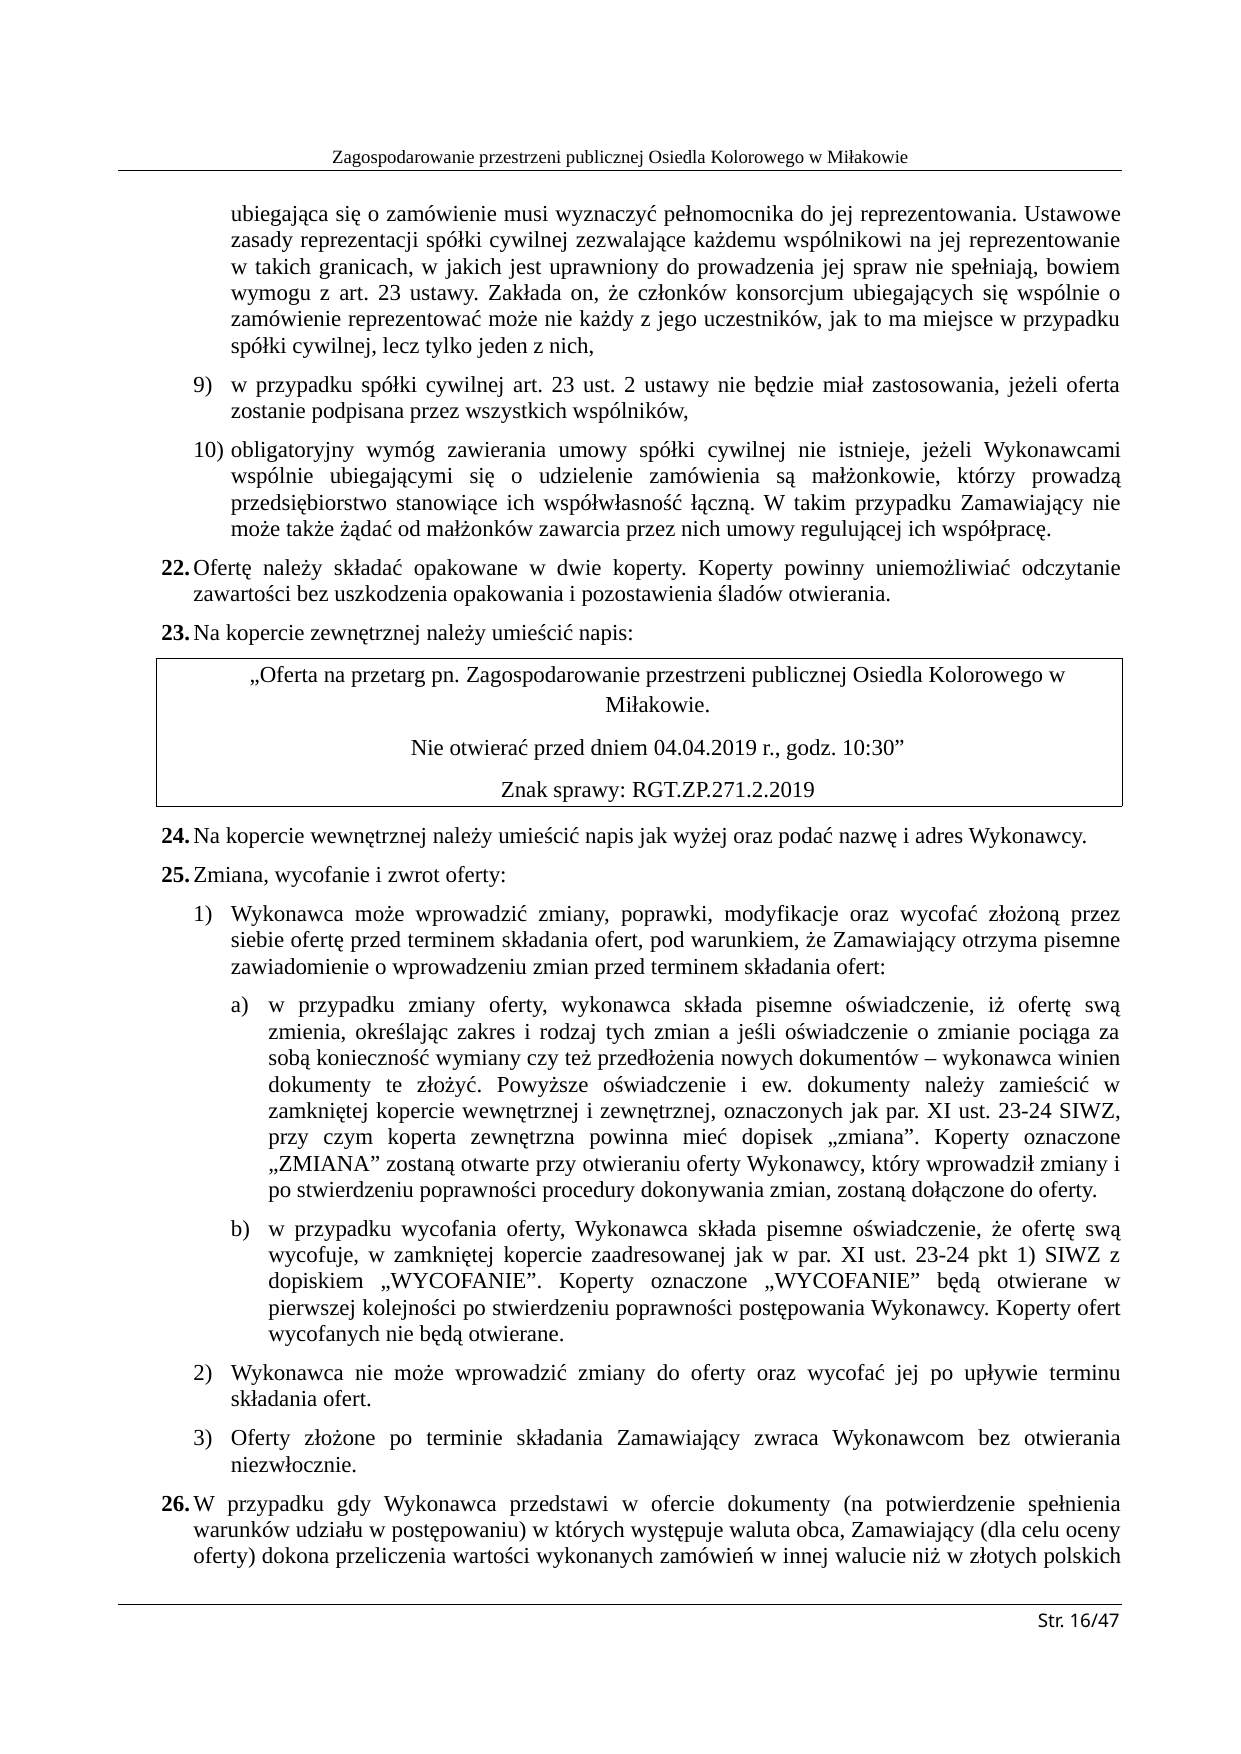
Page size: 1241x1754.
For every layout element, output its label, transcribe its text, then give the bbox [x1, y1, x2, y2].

list obligatoryjny wymóg zawierania umowy spółki cywilnej nie istnieje, jeżeli Wykonawcami wspólnie ubiegającymi się o udzielenie zamówienia są małżonkowie, którzy prowadzą przedsiębiorstwo stanowiące ich współwłasność łączną. W takim przypadku Zamawiający nie może także żądać od małżonków zawarcia przez nich umowy regulującej ich współpracę. [193, 436, 1122, 541]
list Znak sprawy: RGT.ZP.271.2.2019 [157, 773, 1122, 806]
list w przypadku zmiany oferty, wykonawca składa pisemne oświadczenie, iż ofertę swą zmienia, określając zakres i rodzaj tych zmian a jeśli oświadczenie o zmianie pociąga za sobą konieczność wymiany czy też przedłożenia nowych dokumentów – wykonawca winien dokumenty te złożyć. Powyższe oświadczenie i ew. dokumenty należy zamieścić w zamkniętej kopercie wewnętrznej i zewnętrznej, oznaczonych jak par. XI ust. 23-24 SIWZ, przy czym koperta zewnętrzna powinna mieć dopisek „zmiana”. Koperty oznaczone „ZMIANA” zostaną otwarte przy otwieraniu oferty Wykonawcy, który wprowadził zmiany i po stwierdzeniu poprawności procedury dokonywania zmian, zostaną dołączone do oferty. [231, 992, 1122, 1202]
list w przypadku wycofania oferty, Wykonawca składa pisemne oświadczenie, że ofertę swą wycofuje, w zamkniętej kopercie zaadresowanej jak w par. XI ust. 23-24 pkt 1) SIWZ z dopiskiem „WYCOFANIE”. Koperty oznaczone „WYCOFANIE” będą otwierane w pierwszej kolejności po stwierdzeniu poprawności postępowania Wykonawcy. Koperty ofert wycofanych nie będą otwierane. [231, 1215, 1122, 1347]
list Oferty złożone po terminie składania Zamawiający zwraca Wykonawcom bez otwierania niezwłocznie. [193, 1424, 1122, 1477]
list Ofertę należy składać opakowane w dwie koperty. Koperty powinny uniemożliwiać odczytanie zawartości bez uszkodzenia opakowania i pozostawienia śladów otwierania. [156, 554, 1122, 607]
list w przypadku spółki cywilnej art. 23 ust. 2 ustawy nie będzie miał zastosowania, jeżeli oferta zostanie podpisana przez wszystkich wspólników, [193, 371, 1122, 423]
list ubiegająca się o zamówienie musi wyznaczyć pełnomocnika do jej reprezentowania. Ustawowe zasady reprezentacji spółki cywilnej zezwalające każdemu wspólnikowi na jej reprezentowanie w takich granicach, w jakich jest uprawniony do prowadzenia jej spraw nie spełniają, bowiem wymogu z art. 23 ustawy. Zakłada on, że członków konsorcjum ubiegających się wspólnie o zamówienie reprezentować może nie każdy z jego uczestników, jak to ma miejsce w przypadku spółki cywilnej, lecz tylko jeden z nich, [193, 200, 1122, 358]
list Wykonawca może wprowadzić zmiany, poprawki, modyfikacje oraz wycofać złożoną przez siebie ofertę przed terminem składania ofert, pod warunkiem, że Zamawiający otrzyma pisemne zawiadomienie o wprowadzeniu zmian przed terminem składania ofert: [193, 900, 1122, 979]
list Na kopercie zewnętrznej należy umieścić napis: [156, 619, 1122, 645]
list „Oferta na przetarg pn. Zagospodarowanie przestrzeni publicznej Osiedla Kolorowego w Miłakowie. [157, 659, 1122, 717]
list Na kopercie wewnętrznej należy umieścić napis jak wyżej oraz podać nazwę i adres Wykonawcy. [156, 822, 1122, 849]
list Zmiana, wycofanie i zwrot oferty: [156, 861, 1122, 887]
list W przypadku gdy Wykonawca przedstawi w ofercie dokumenty (na potwierdzenie spełnienia warunków udziału w postępowaniu) w których występuje waluta obca, Zamawiający (dla celu oceny oferty) dokona przeliczenia wartości wykonanych zamówień w innej walucie niż w złotych polskich [156, 1489, 1122, 1569]
list Wykonawca nie może wprowadzić zmiany do oferty oraz wycofać jej po upływie terminu składania ofert. [193, 1359, 1122, 1412]
list Nie otwierać przed dniem 04.04.2019 r., godz. 10:30” [157, 731, 1122, 760]
